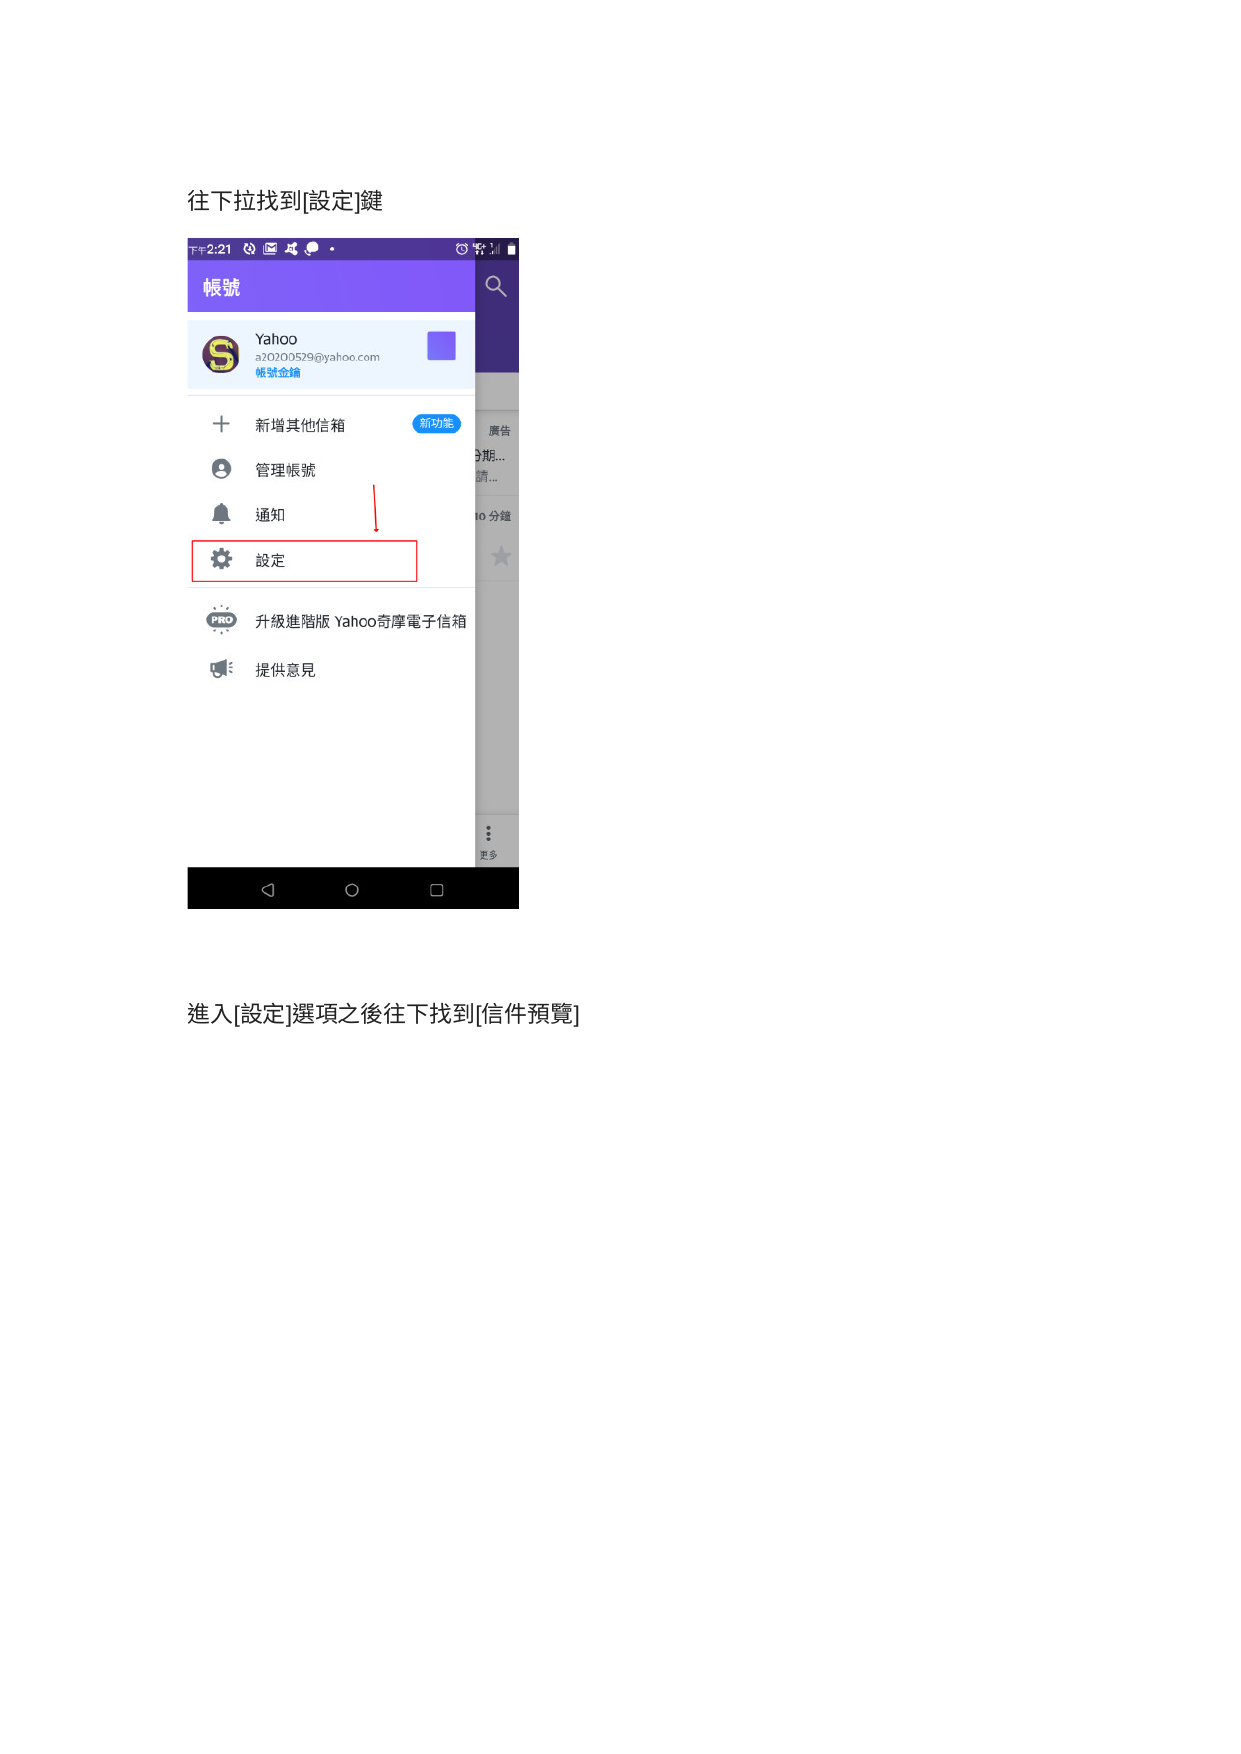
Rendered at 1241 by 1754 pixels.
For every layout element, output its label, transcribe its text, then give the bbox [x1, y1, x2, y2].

text 進入[設定]選項之後往下找到[信件預覽] [187, 971, 1053, 1033]
text 往下拉找到[設定]鍵 [187, 158, 1053, 221]
